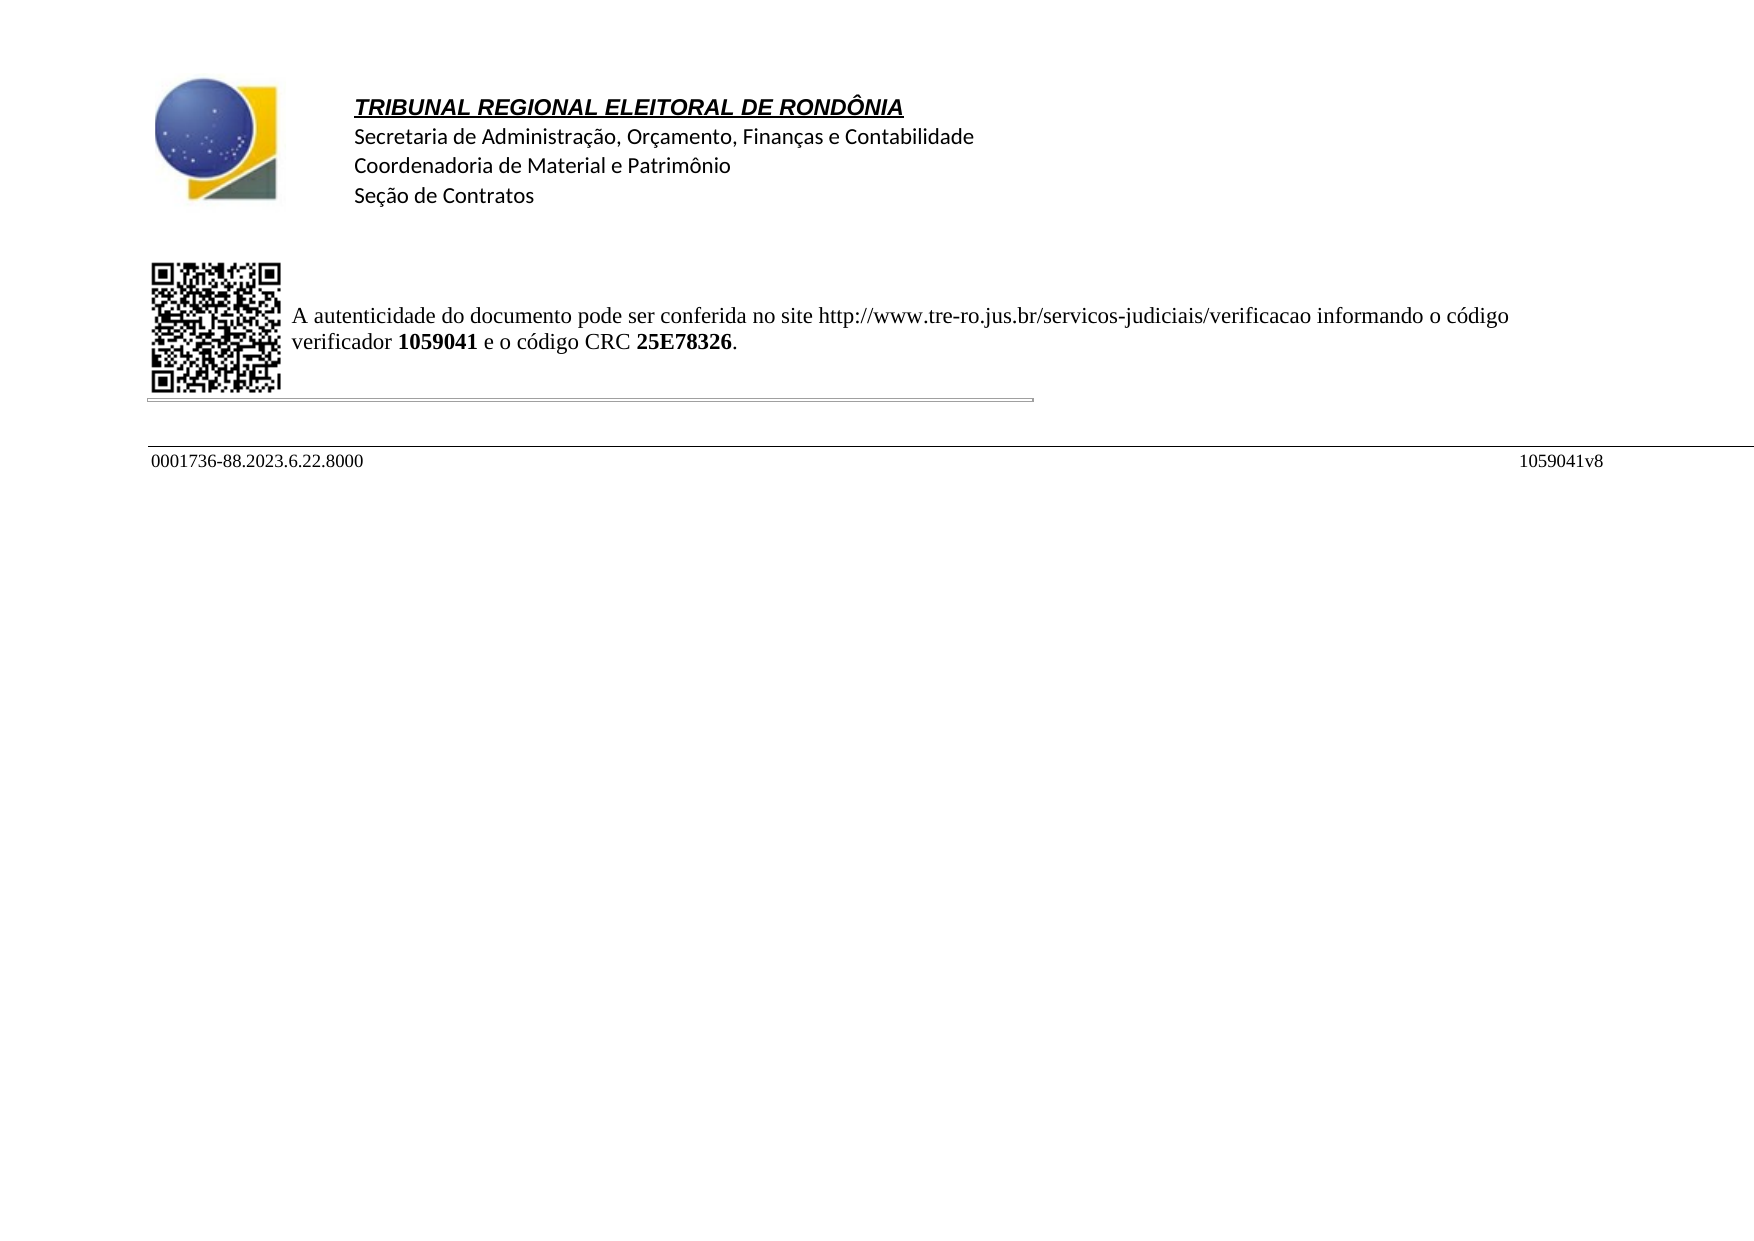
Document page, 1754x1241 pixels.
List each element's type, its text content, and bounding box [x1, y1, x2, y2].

table_header [148, 259, 290, 397]
table_header 0001736-88.2023.6.22.8000 [148, 447, 877, 475]
table_header 1059041v8 [877, 447, 1606, 475]
table_header A autenticidade do documento pode ser conferida no site http://www.tre-ro.jus.br/servicos-judiciais/verificacao informando o código verificador 1059041 e o código CRC 25E78326. [290, 259, 1616, 397]
